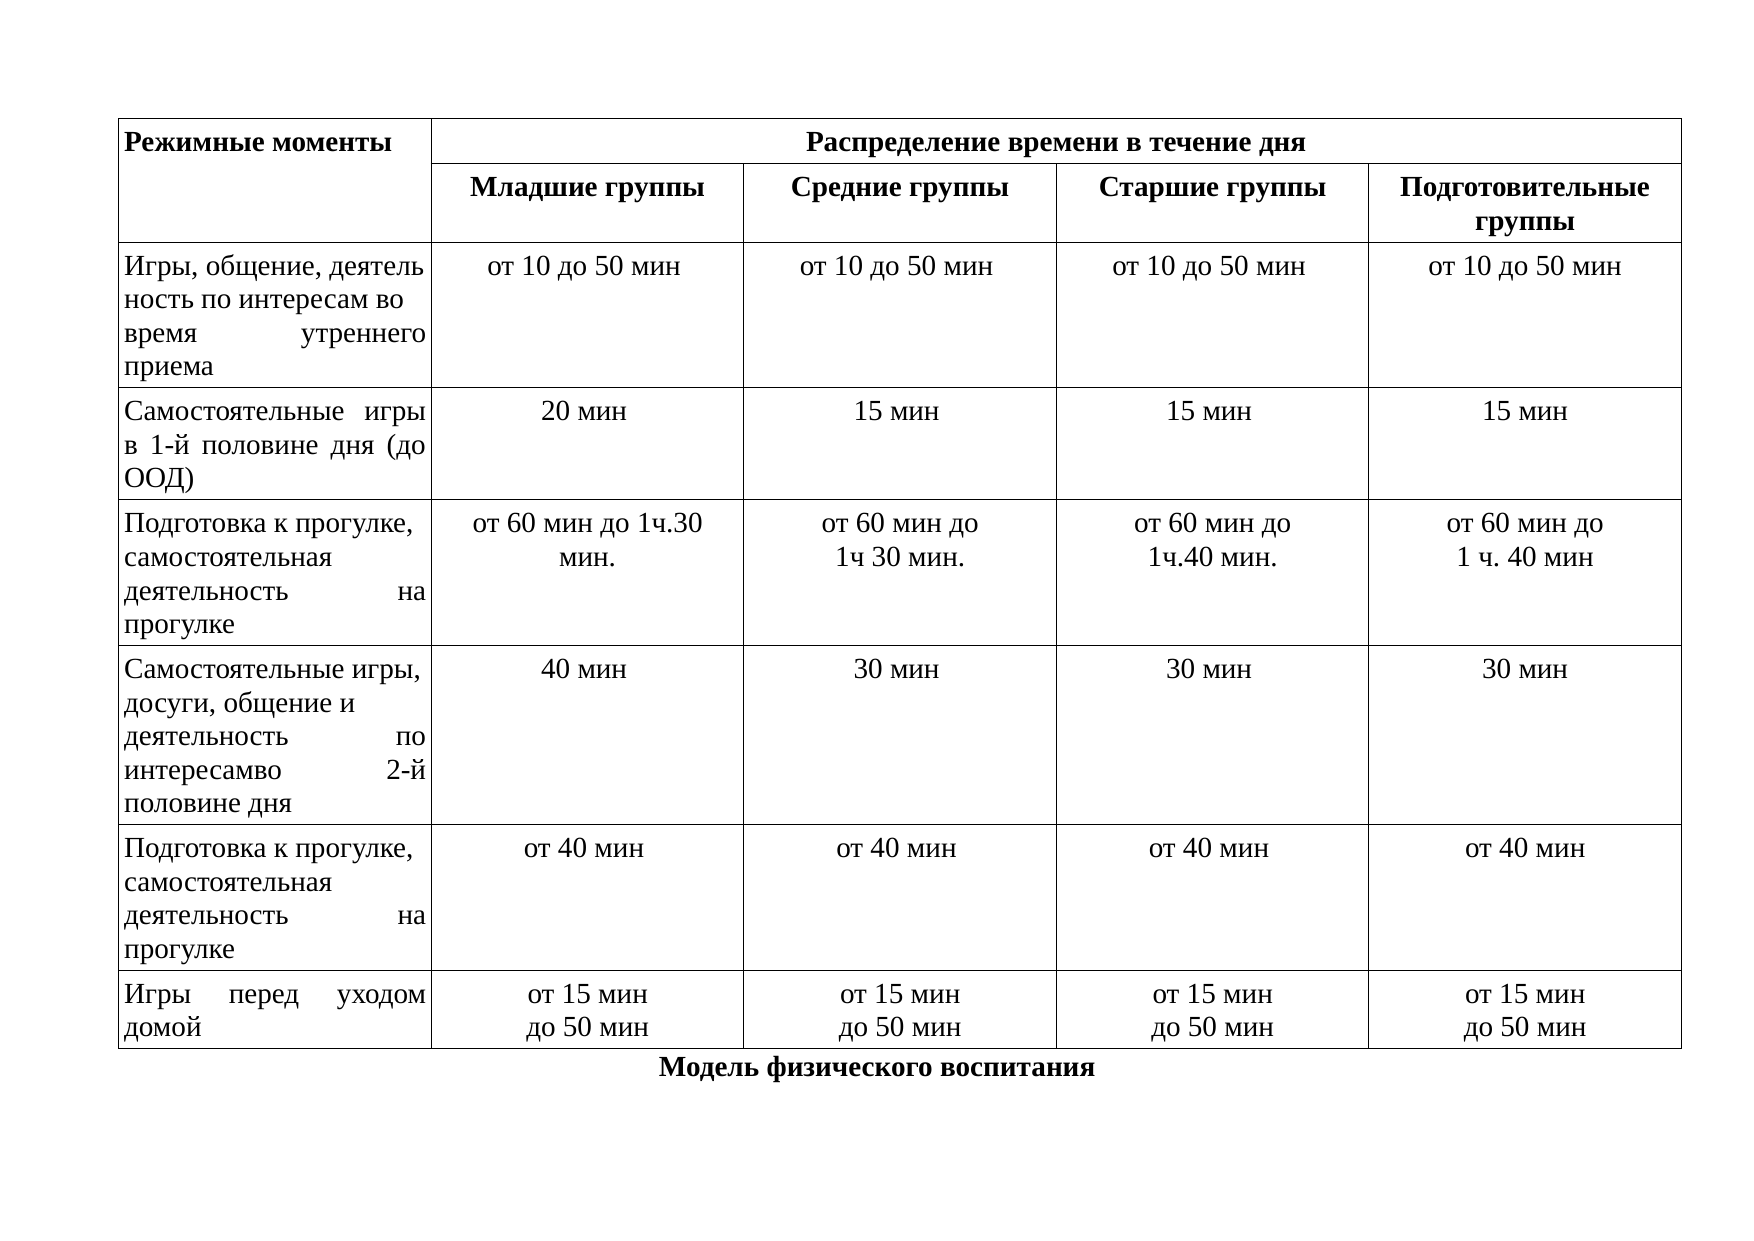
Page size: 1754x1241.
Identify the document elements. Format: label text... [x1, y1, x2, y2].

table_cell от 15 мин до 50 мин [1057, 971, 1368, 1048]
table_cell 30 мин [744, 646, 1056, 824]
table_header Режимные моменты [119, 119, 431, 242]
table_cell от 60 мин до 1ч 30 мин. [744, 500, 1056, 645]
table_cell от 15 мин до 50 мин [744, 971, 1056, 1048]
table_cell Игры, общение, деятель ность по интересам во время утреннего приема [119, 243, 431, 387]
table_cell от 10 до 50 мин [1369, 243, 1681, 387]
table_cell Игры перед уходом домой [119, 971, 431, 1048]
table_cell Подготовительные группы [1369, 164, 1681, 242]
table_cell Младшие группы [432, 164, 743, 242]
table_cell от 60 мин до 1 ч. 40 мин [1369, 500, 1681, 645]
text Модель физического воспитания [118, 1049, 1636, 1083]
table_cell 30 мин [1369, 646, 1681, 824]
table_cell Самостоятельные игры в 1-й половине дня (до ООД) [119, 388, 431, 499]
table_cell 15 мин [744, 388, 1056, 499]
table_cell от 60 мин до 1ч.30 мин. [432, 500, 743, 645]
table_cell от 10 до 50 мин [744, 243, 1056, 387]
table_cell 40 мин [432, 646, 743, 824]
table_cell 20 мин [432, 388, 743, 499]
table_cell от 15 мин до 50 мин [432, 971, 743, 1048]
table_cell Самостоятельные игры, досуги, общение и деятельность по интересамво 2-й половине дня [119, 646, 431, 824]
table_cell от 40 мин [1057, 825, 1368, 970]
table_header Распределение времени в течение дня [432, 119, 1681, 163]
table_cell от 60 мин до 1ч.40 мин. [1057, 500, 1368, 645]
table_cell 15 мин [1057, 388, 1368, 499]
table_cell Старшие группы [1057, 164, 1368, 242]
table_cell Средние группы [744, 164, 1056, 242]
table_cell 15 мин [1369, 388, 1681, 499]
table_cell от 10 до 50 мин [1057, 243, 1368, 387]
table_cell Подготовка к прогулке, самостоятельная деятельность на прогулке [119, 500, 431, 645]
table_cell 30 мин [1057, 646, 1368, 824]
table_cell от 40 мин [432, 825, 743, 970]
table_cell от 15 мин до 50 мин [1369, 971, 1681, 1048]
table_cell от 40 мин [744, 825, 1056, 970]
table_cell от 40 мин [1369, 825, 1681, 970]
table_cell от 10 до 50 мин [432, 243, 743, 387]
table_cell Подготовка к прогулке, самостоятельная деятельность на прогулке [119, 825, 431, 970]
